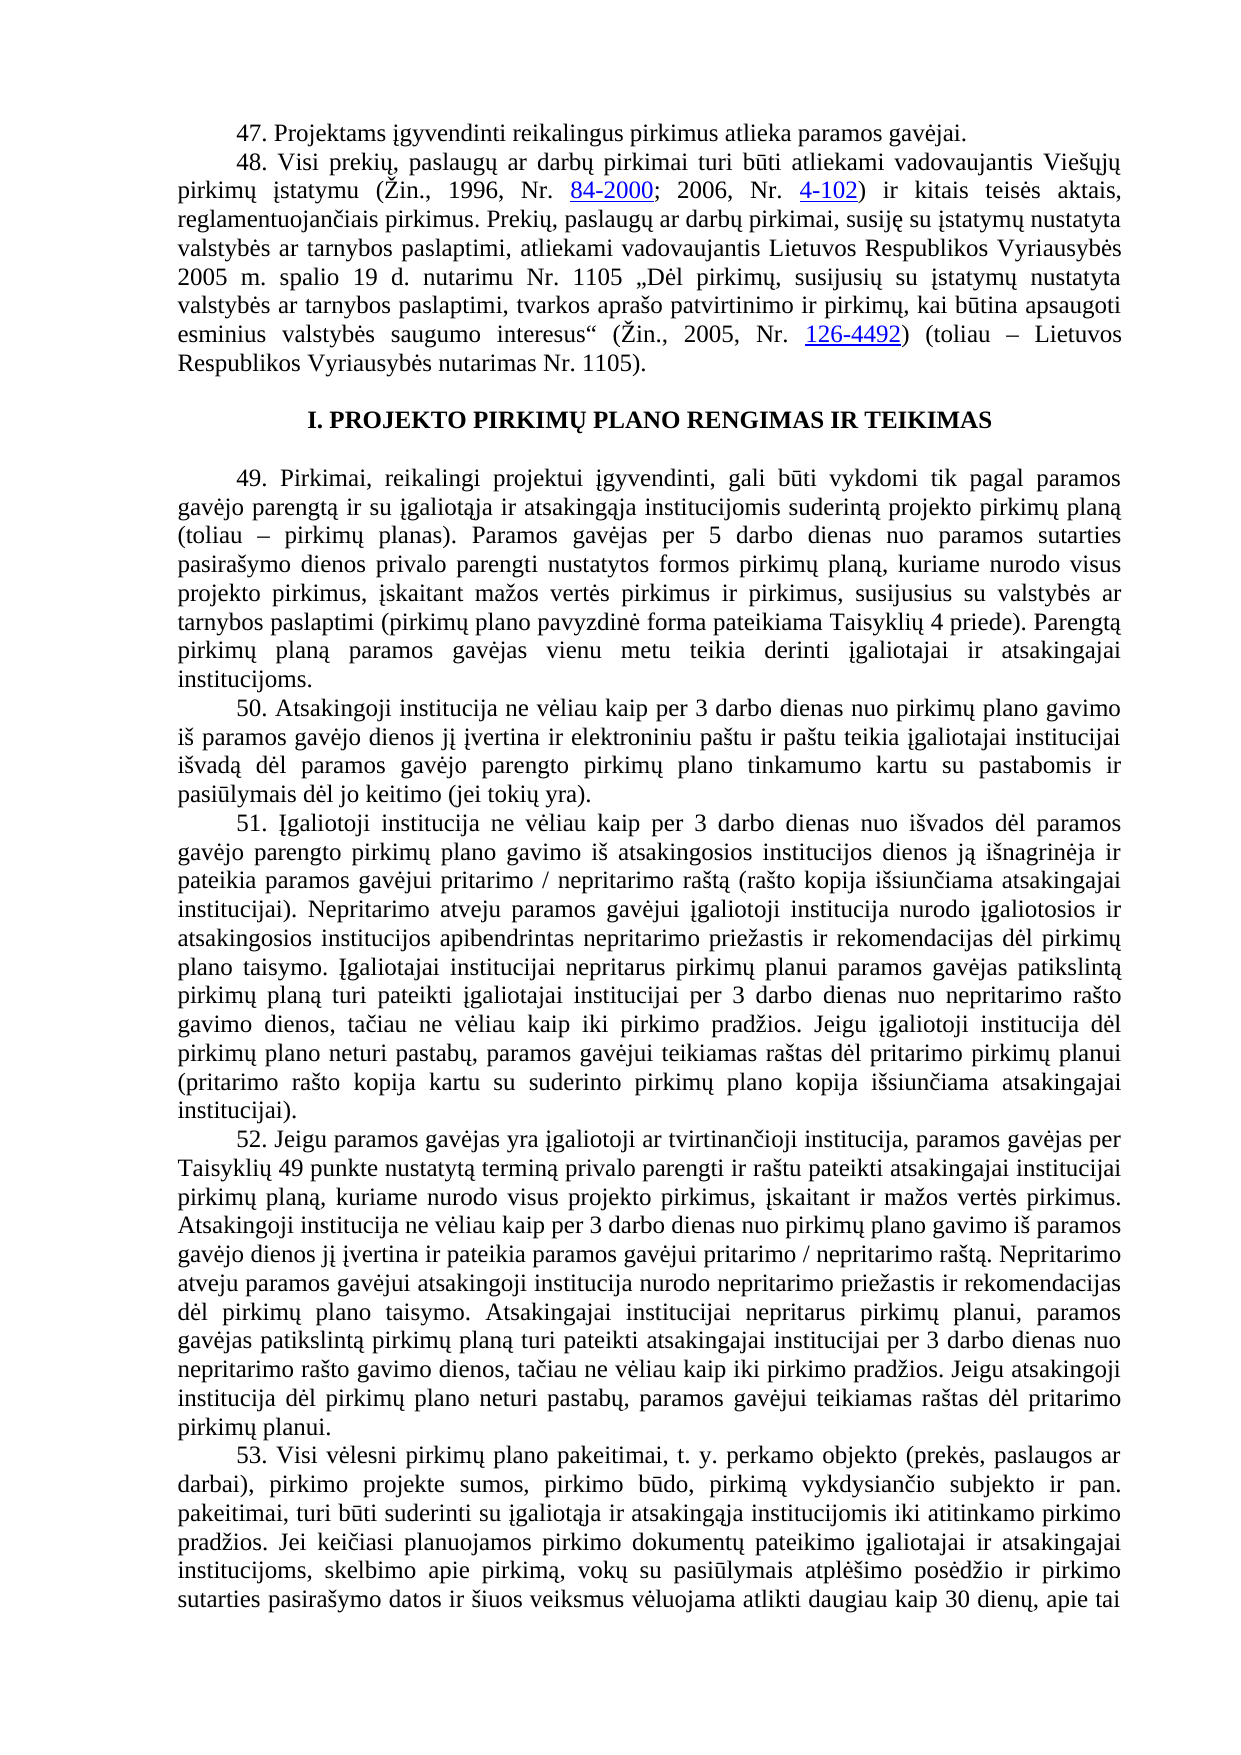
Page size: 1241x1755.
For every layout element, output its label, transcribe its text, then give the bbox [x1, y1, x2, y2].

text 50. Atsakingoji institucija ne vėliau kaip per 3 darbo dienas nuo pirkimų plano gavimo iš paramos gavėjo dienos jį įvertina ir elektroniniu paštu ir paštu teikia įgaliotajai institucijai išvadą dėl paramos gavėjo parengto pirkimų plano tinkamumo kartu su pastabomis ir pasiūlymais dėl jo keitimo (jei tokių yra). [177, 693, 1122, 808]
text 47. Projektams įgyvendinti reikalingus pirkimus atlieka paramos gavėjai. [177, 118, 1122, 147]
text 53. Visi vėlesni pirkimų plano pakeitimai, t. y. perkamo objekto (prekės, paslaugos ar darbai), pirkimo projekte sumos, pirkimo būdo, pirkimą vykdysiančio subjekto ir pan. pakeitimai, turi būti suderinti su įgaliotąja ir atsakingąja institucijomis iki atitinkamo pirkimo pradžios. Jei keičiasi planuojamos pirkimo dokumentų pateikimo įgaliotajai ir atsakingajai institucijoms, skelbimo apie pirkimą, vokų su pasiūlymais atplėšimo posėdžio ir pirkimo sutarties pasirašymo datos ir šiuos veiksmus vėluojama atlikti daugiau kaip 30 dienų, apie tai [177, 1441, 1122, 1613]
text 52. Jeigu paramos gavėjas yra įgaliotoji ar tvirtinančioji institucija, paramos gavėjas per Taisyklių 49 punkte nustatytą terminą privalo parengti ir raštu pateikti atsakingajai institucijai pirkimų planą, kuriame nurodo visus projekto pirkimus, įskaitant ir mažos vertės pirkimus. Atsakingoji institucija ne vėliau kaip per 3 darbo dienas nuo pirkimų plano gavimo iš paramos gavėjo dienos jį įvertina ir pateikia paramos gavėjui pritarimo / nepritarimo raštą. Nepritarimo atveju paramos gavėjui atsakingoji institucija nurodo nepritarimo priežastis ir rekomendacijas dėl pirkimų plano taisymo. Atsakingajai institucijai nepritarus pirkimų planui, paramos gavėjas patikslintą pirkimų planą turi pateikti atsakingajai institucijai per 3 darbo dienas nuo nepritarimo rašto gavimo dienos, tačiau ne vėliau kaip iki pirkimo pradžios. Jeigu atsakingoji institucija dėl pirkimų plano neturi pastabų, paramos gavėjui teikiamas raštas dėl pritarimo pirkimų planui. [177, 1124, 1122, 1441]
text 48. Visi prekių, paslaugų ar darbų pirkimai turi būti atliekami vadovaujantis Viešųjų pirkimų įstatymu (Žin., 1996, Nr. 84-2000; 2006, Nr. 4-102) ir kitais teisės aktais, reglamentuojančiais pirkimus. Prekių, paslaugų ar darbų pirkimai, susiję su įstatymų nustatyta valstybės ar tarnybos paslaptimi, atliekami vadovaujantis Lietuvos Respublikos Vyriausybės 2005 m. spalio 19 d. nutarimu Nr. 1105 „Dėl pirkimų, susijusių su įstatymų nustatyta valstybės ar tarnybos paslaptimi, tvarkos aprašo patvirtinimo ir pirkimų, kai būtina apsaugoti esminius valstybės saugumo interesus“ (Žin., 2005, Nr. 126-4492) (toliau – Lietuvos Respublikos Vyriausybės nutarimas Nr. 1105). [177, 147, 1122, 377]
text 51. Įgaliotoji institucija ne vėliau kaip per 3 darbo dienas nuo išvados dėl paramos gavėjo parengto pirkimų plano gavimo iš atsakingosios institucijos dienos ją išnagrinėja ir pateikia paramos gavėjui pritarimo / nepritarimo raštą (rašto kopija išsiunčiama atsakingajai institucijai). Nepritarimo atveju paramos gavėjui įgaliotoji institucija nurodo įgaliotosios ir atsakingosios institucijos apibendrintas nepritarimo priežastis ir rekomendacijas dėl pirkimų plano taisymo. Įgaliotajai institucijai nepritarus pirkimų planui paramos gavėjas patikslintą pirkimų planą turi pateikti įgaliotajai institucijai per 3 darbo dienas nuo nepritarimo rašto gavimo dienos, tačiau ne vėliau kaip iki pirkimo pradžios. Jeigu įgaliotoji institucija dėl pirkimų plano neturi pastabų, paramos gavėjui teikiamas raštas dėl pritarimo pirkimų planui (pritarimo rašto kopija kartu su suderinto pirkimų plano kopija išsiunčiama atsakingajai institucijai). [177, 808, 1122, 1124]
text 49. Pirkimai, reikalingi projektui įgyvendinti, gali būti vykdomi tik pagal paramos gavėjo parengtą ir su įgaliotąja ir atsakingąja institucijomis suderintą projekto pirkimų planą (toliau – pirkimų planas). Paramos gavėjas per 5 darbo dienas nuo paramos sutarties pasirašymo dienos privalo parengti nustatytos formos pirkimų planą, kuriame nurodo visus projekto pirkimus, įskaitant mažos vertės pirkimus ir pirkimus, susijusius su valstybės ar tarnybos paslaptimi (pirkimų plano pavyzdinė forma pateikiama Taisyklių 4 priede). Parengtą pirkimų planą paramos gavėjas vienu metu teikia derinti įgaliotajai ir atsakingajai institucijoms. [177, 463, 1122, 693]
text I. PROJEKTO PIRKIMŲ PLANO RENGIMAS IR TEIKIMAS [177, 406, 1122, 434]
